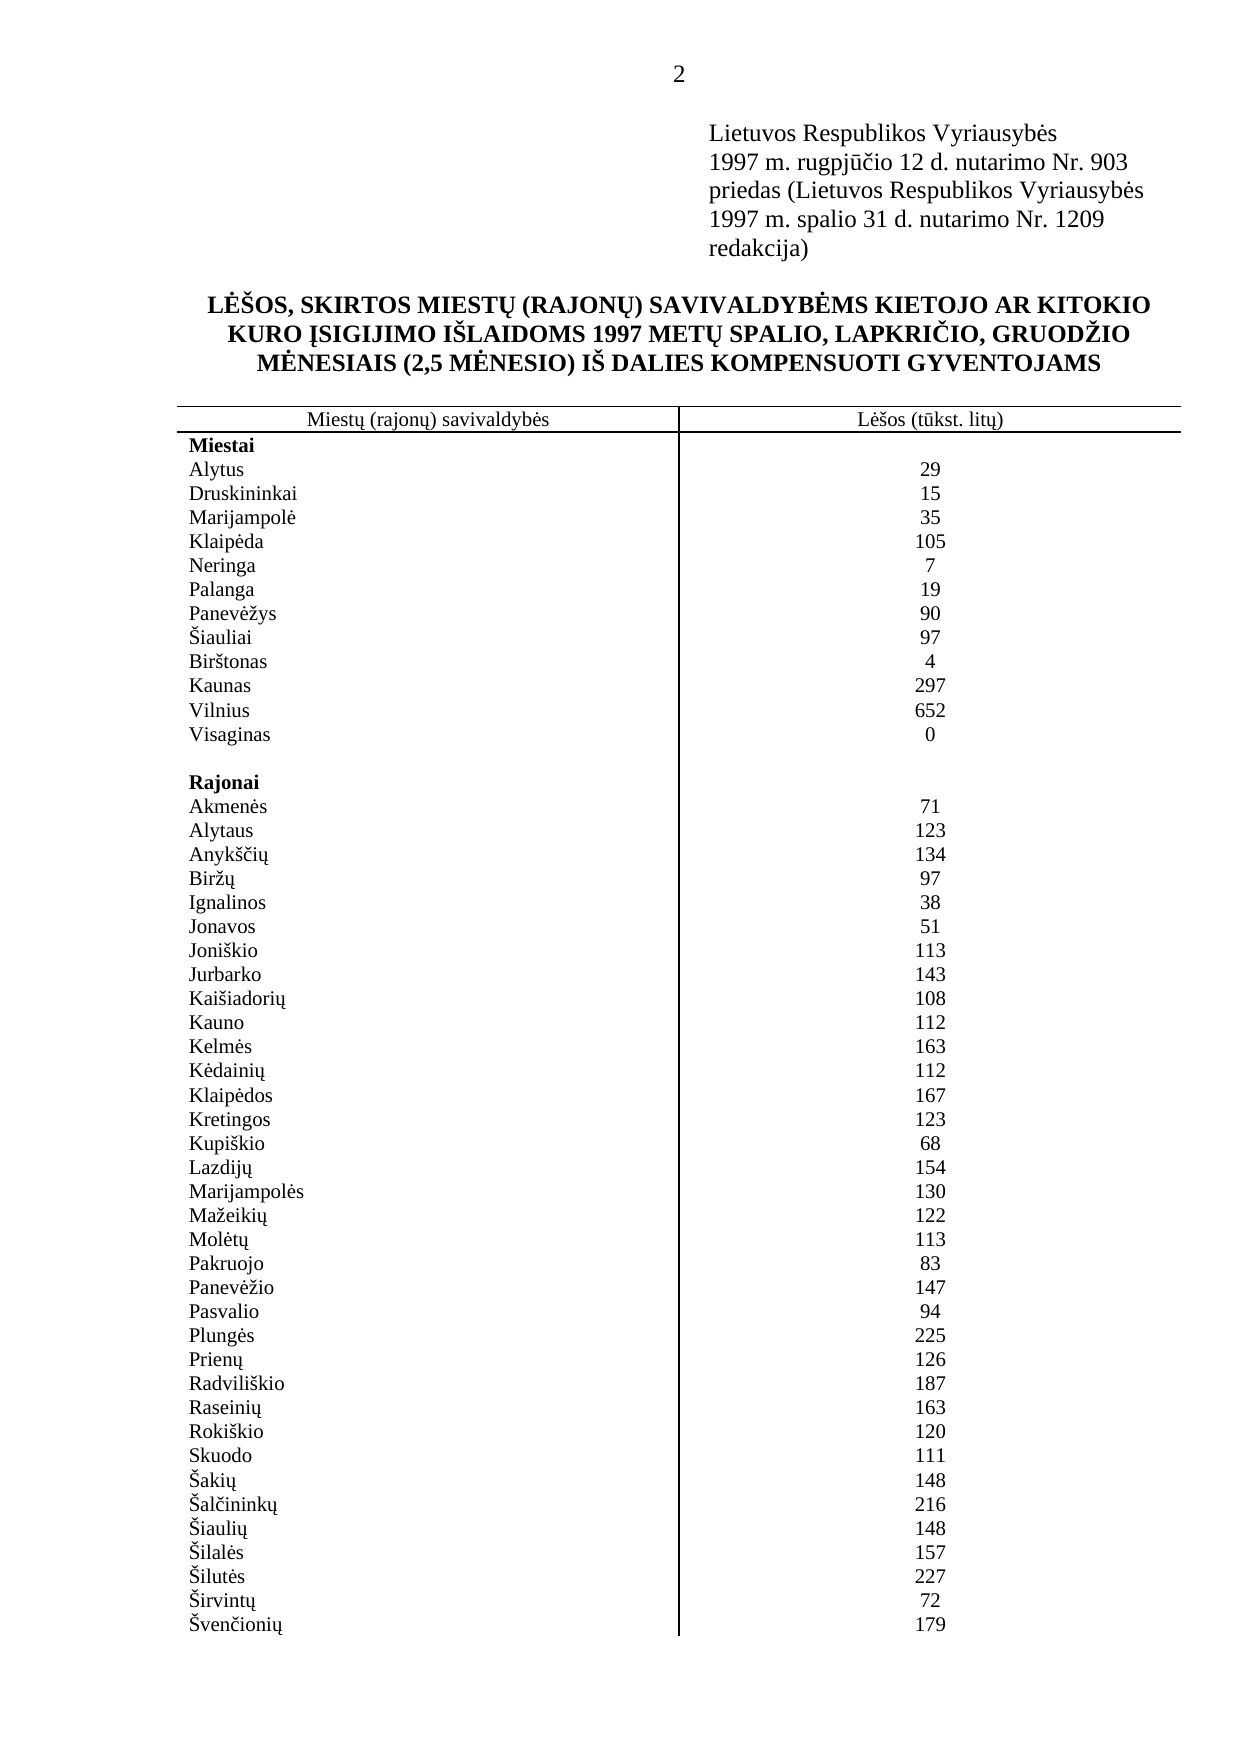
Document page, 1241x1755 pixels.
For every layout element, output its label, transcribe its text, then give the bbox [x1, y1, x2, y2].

table_cell Šakių [177, 1468, 678, 1492]
table_cell 187 [680, 1371, 1181, 1395]
table_cell 7 [680, 553, 1181, 577]
table_cell 134 [680, 842, 1181, 866]
table_cell Ignalinos [177, 890, 678, 914]
table_cell Prienų [177, 1347, 678, 1371]
table_cell Mažeikių [177, 1203, 678, 1227]
table_cell Joniškio [177, 938, 678, 962]
table_cell 148 [680, 1516, 1181, 1540]
table_cell Neringa [177, 553, 678, 577]
table_cell 72 [680, 1588, 1181, 1612]
table_cell 35 [680, 505, 1181, 529]
table_cell Vilnius [177, 698, 678, 722]
table_cell Miestai [177, 433, 678, 457]
table_cell 38 [680, 890, 1181, 914]
table_cell Kaišiadorių [177, 986, 678, 1010]
table_cell Kretingos [177, 1107, 678, 1131]
table_cell Plungės [177, 1323, 678, 1347]
table_cell 179 [680, 1612, 1181, 1636]
table_cell 15 [680, 481, 1181, 505]
table_cell Alytus [177, 457, 678, 481]
table_cell Alytaus [177, 818, 678, 842]
text 1997 m. spalio 31 d. nutarimo Nr. 1209 [177, 204, 1181, 233]
table_cell 163 [680, 1034, 1181, 1058]
table_cell Kaunas [177, 674, 678, 697]
table_cell 157 [680, 1540, 1181, 1564]
text priedas (Lietuvos Respublikos Vyriausybės [177, 176, 1181, 204]
table_cell Marijampolė [177, 505, 678, 529]
table_cell Rokiškio [177, 1419, 678, 1443]
table_cell 126 [680, 1347, 1181, 1371]
table_cell 225 [680, 1323, 1181, 1347]
table_cell 97 [680, 625, 1181, 649]
table_cell 163 [680, 1395, 1181, 1419]
table_cell 51 [680, 914, 1181, 938]
table_cell Visaginas [177, 722, 678, 746]
table_cell 83 [680, 1251, 1181, 1275]
table_cell 29 [680, 457, 1181, 481]
table_cell 120 [680, 1419, 1181, 1443]
table_cell Kelmės [177, 1034, 678, 1058]
table_cell Šiaulių [177, 1516, 678, 1540]
table_cell Lazdijų [177, 1155, 678, 1179]
table_cell 94 [680, 1299, 1181, 1323]
table_cell 167 [680, 1083, 1181, 1107]
table_header Lėšos (tūkst. litų) [680, 407, 1181, 431]
table_cell 108 [680, 986, 1181, 1010]
table_cell 71 [680, 794, 1181, 818]
table_cell Kupiškio [177, 1131, 678, 1155]
table_cell Raseinių [177, 1395, 678, 1419]
table_cell Radviliškio [177, 1371, 678, 1395]
table_cell Panevėžio [177, 1275, 678, 1299]
table_cell 297 [680, 674, 1181, 697]
table_cell 0 [680, 722, 1181, 746]
table_cell Šilutės [177, 1564, 678, 1588]
table_cell 652 [680, 698, 1181, 722]
table_cell 130 [680, 1179, 1181, 1203]
table_cell Pasvalio [177, 1299, 678, 1323]
table_cell 97 [680, 866, 1181, 890]
table_cell 112 [680, 1059, 1181, 1082]
table_cell Širvintų [177, 1588, 678, 1612]
table_cell 154 [680, 1155, 1181, 1179]
table_cell 68 [680, 1131, 1181, 1155]
table_cell Klaipėda [177, 529, 678, 553]
table_cell Kėdainių [177, 1059, 678, 1082]
table_cell Jurbarko [177, 962, 678, 986]
table_cell Kauno [177, 1010, 678, 1034]
table_cell Birštonas [177, 649, 678, 673]
table_cell Skuodo [177, 1444, 678, 1467]
table_cell 143 [680, 962, 1181, 986]
text Lėšos, skirtos miestų (rajonų) savivaldybėms kietojo ar kitokio kuro įsigijimo išlaidoms 1997 metų spalio, lapkričio, gruodžio mėnesiais (2,5 mėnesio) iš dalies kompensuoti gyventojams [177, 291, 1181, 377]
table_cell Anykščių [177, 842, 678, 866]
table_cell Pakruojo [177, 1251, 678, 1275]
table_cell Klaipėdos [177, 1083, 678, 1107]
table_cell 90 [680, 601, 1181, 625]
table_cell Biržų [177, 866, 678, 890]
table_cell 105 [680, 529, 1181, 553]
table_cell 113 [680, 938, 1181, 962]
table_cell Šilalės [177, 1540, 678, 1564]
table_header Miestų (rajonų) savivaldybės [177, 407, 678, 431]
table_cell 123 [680, 1107, 1181, 1131]
table_cell Švenčionių [177, 1612, 678, 1636]
table_cell 113 [680, 1227, 1181, 1251]
table_cell [177, 746, 678, 770]
table_cell 148 [680, 1468, 1181, 1492]
table_cell 122 [680, 1203, 1181, 1227]
text Lietuvos Respublikos Vyriausybės [709, 118, 1181, 147]
table_cell 227 [680, 1564, 1181, 1588]
text 1997 m. rugpjūčio 12 d. nutarimo Nr. 903 [177, 147, 1181, 176]
table_cell 147 [680, 1275, 1181, 1299]
table_cell 4 [680, 649, 1181, 673]
table_cell Šalčininkų [177, 1492, 678, 1516]
table_cell Šiauliai [177, 625, 678, 649]
table_cell Akmenės [177, 794, 678, 818]
table_cell Molėtų [177, 1227, 678, 1251]
table_cell [680, 433, 1181, 457]
table_cell Palanga [177, 577, 678, 601]
table_cell Jonavos [177, 914, 678, 938]
table_cell Panevėžys [177, 601, 678, 625]
table_cell [680, 770, 1181, 794]
table_cell Rajonai [177, 770, 678, 794]
table_cell 216 [680, 1492, 1181, 1516]
table_cell Marijampolės [177, 1179, 678, 1203]
table_cell 19 [680, 577, 1181, 601]
table_cell [680, 746, 1181, 770]
table_cell 111 [680, 1444, 1181, 1467]
table_cell 112 [680, 1010, 1181, 1034]
table_cell Druskininkai [177, 481, 678, 505]
table_cell 123 [680, 818, 1181, 842]
text redakcija) [177, 233, 1181, 262]
